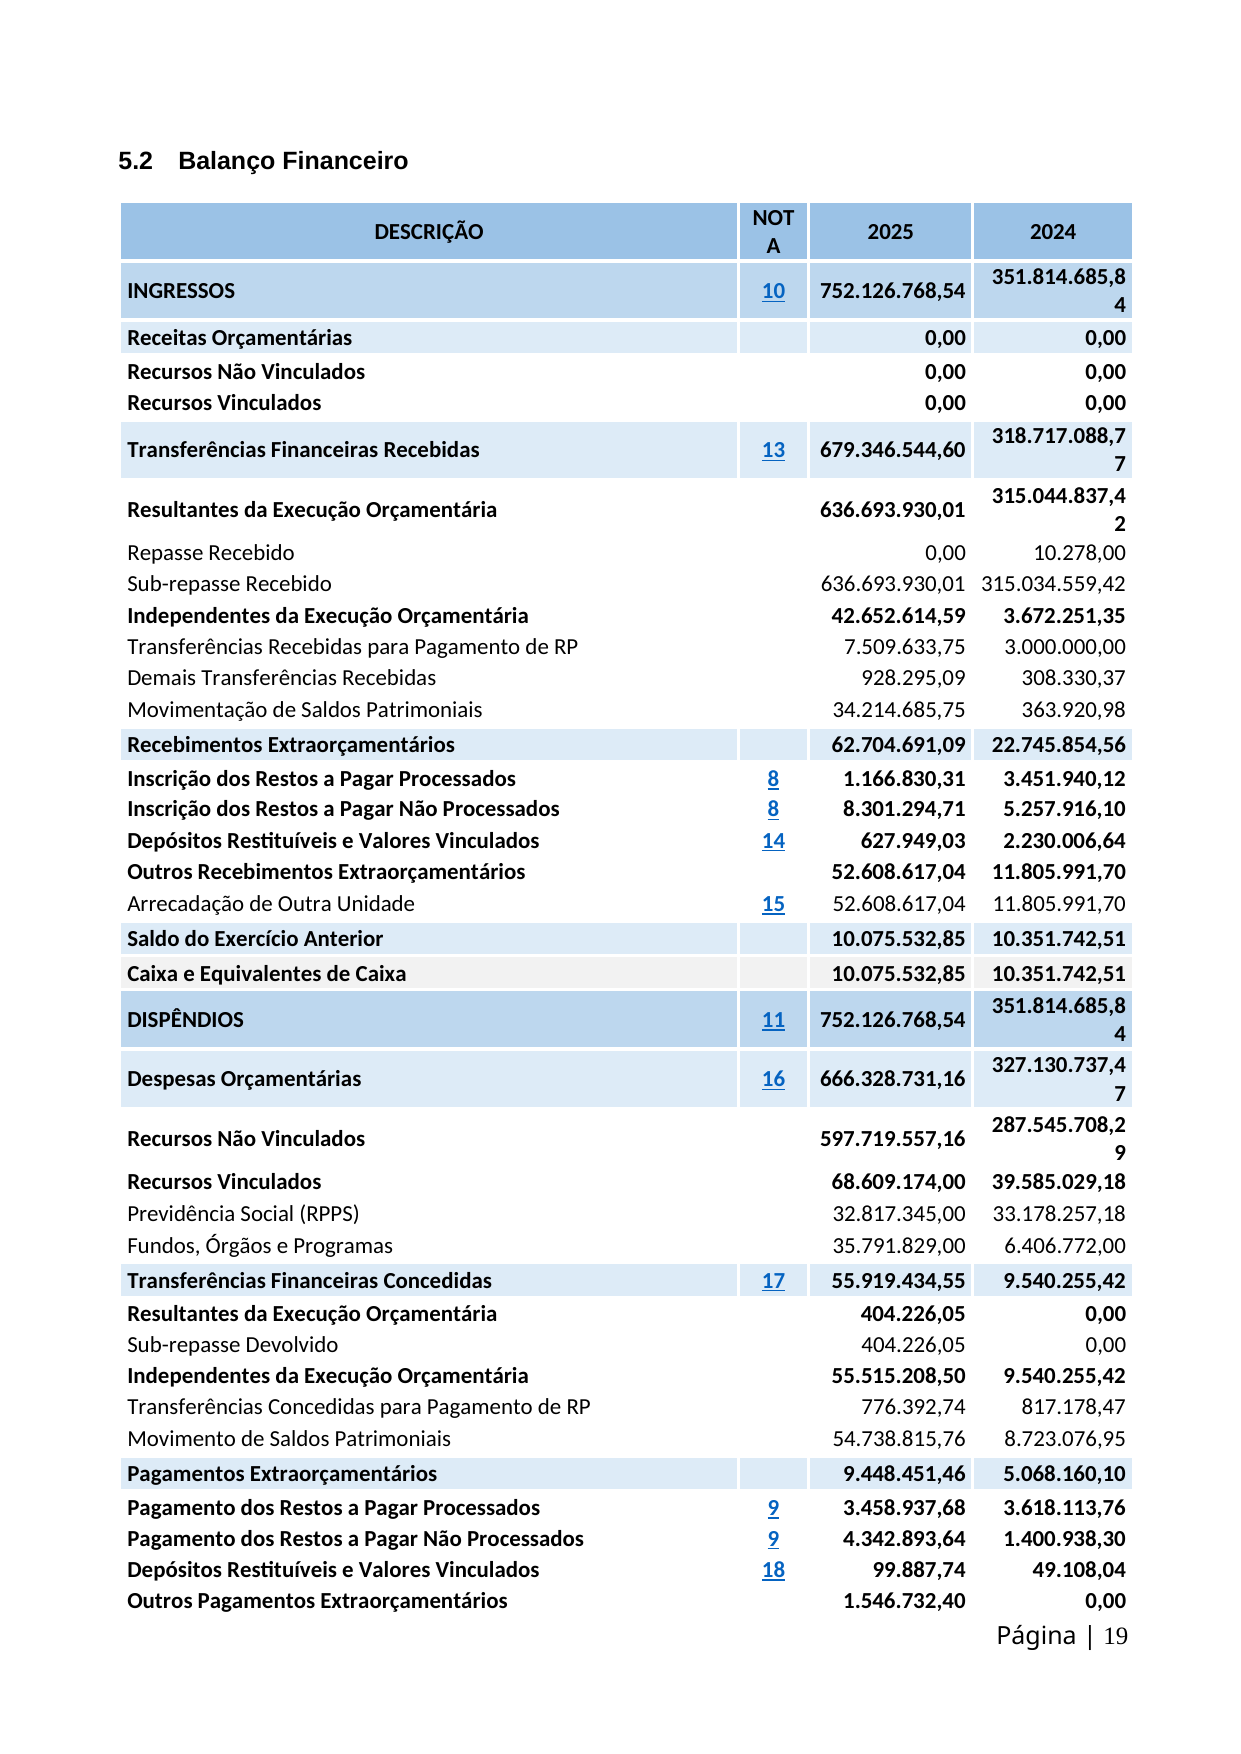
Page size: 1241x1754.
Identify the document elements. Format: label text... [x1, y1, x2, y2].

table_cell Previdência Social (RPPS) [121, 1197, 737, 1228]
table_cell 5.257.916,10 [973, 793, 1133, 824]
table_cell [740, 923, 807, 954]
table_cell 14 [740, 824, 808, 856]
table_cell 8 [740, 793, 808, 824]
table_cell Recebimentos Extraorçamentários [121, 729, 737, 760]
table_cell Arrecadação de Outra Unidade [121, 887, 737, 919]
table_cell 9.540.255,42 [973, 1360, 1133, 1391]
table_cell 8 [740, 763, 808, 793]
table_cell 10.351.742,51 [974, 957, 1132, 988]
table_cell 49.108,04 [973, 1553, 1133, 1584]
table_cell [740, 322, 807, 353]
table_cell 351.814.685,84 [974, 263, 1132, 318]
table_cell Repasse Recebido [121, 537, 737, 568]
table_cell 1.546.732,40 [809, 1585, 973, 1616]
table_cell 0,00 [973, 1299, 1133, 1328]
table_cell 8.723.076,95 [973, 1422, 1133, 1455]
table_cell [740, 1299, 808, 1328]
table_cell 0,00 [973, 1585, 1133, 1616]
table_cell 351.814.685,84 [974, 991, 1132, 1047]
table_cell [740, 1458, 807, 1489]
table_cell Movimentação de Saldos Patrimoniais [121, 693, 737, 726]
table_cell 18 [740, 1553, 808, 1584]
table_cell 11.805.991,70 [973, 856, 1133, 887]
table_cell 287.545.708,29 [973, 1110, 1133, 1166]
table_cell 597.719.557,16 [809, 1110, 973, 1166]
table_cell [740, 631, 808, 662]
table_cell Recursos Vinculados [121, 1166, 737, 1197]
table_cell Outros Pagamentos Extraorçamentários [121, 1585, 737, 1616]
table_cell Recursos Não Vinculados [121, 356, 737, 386]
table_cell 3.672.251,35 [973, 599, 1133, 631]
table_cell Saldo do Exercício Anterior [121, 923, 737, 954]
table_cell 10.075.532,85 [810, 923, 971, 954]
table_cell 34.214.685,75 [809, 693, 973, 726]
table_cell 404.226,05 [809, 1299, 973, 1328]
table_cell 6.406.772,00 [973, 1228, 1133, 1261]
table_header 2025 [810, 203, 971, 259]
table_cell 315.034.559,42 [973, 568, 1133, 599]
table_cell 39.585.029,18 [973, 1166, 1133, 1197]
table_cell [740, 1228, 808, 1261]
table_cell [740, 1391, 808, 1422]
table_cell 11 [740, 991, 807, 1047]
table_cell Transferências Concedidas para Pagamento de RP [121, 1391, 737, 1422]
subtitle Balanço Financeiro [118, 146, 1128, 174]
table_cell Pagamento dos Restos a Pagar Processados [121, 1493, 737, 1522]
table_cell 10 [740, 263, 807, 318]
table_cell 62.704.691,09 [810, 729, 971, 760]
table_cell 35.791.829,00 [809, 1228, 973, 1261]
table_cell 10.351.742,51 [974, 923, 1132, 954]
table_cell 9.448.451,46 [810, 1458, 971, 1489]
table_cell Independentes da Execução Orçamentária [121, 599, 737, 631]
table_cell [740, 1360, 808, 1391]
table_cell 2.230.006,64 [973, 824, 1133, 856]
table_cell Resultantes da Execução Orçamentária [121, 481, 737, 537]
table_cell Movimento de Saldos Patrimoniais [121, 1422, 737, 1455]
table_cell Recursos Vinculados [121, 386, 737, 418]
table_cell Transferências Financeiras Recebidas [121, 422, 737, 478]
table_cell [740, 1422, 808, 1455]
table_cell 8.301.294,71 [809, 793, 973, 824]
table_cell [740, 1197, 808, 1228]
table_cell [740, 356, 808, 386]
table_cell 752.126.768,54 [810, 991, 971, 1047]
table_cell Pagamentos Extraorçamentários [121, 1458, 737, 1489]
table_cell [740, 599, 808, 631]
table_cell 315.044.837,42 [973, 481, 1133, 537]
table_cell 99.887,74 [809, 1553, 973, 1584]
table_cell 4.342.893,64 [809, 1522, 973, 1553]
table_cell [740, 568, 808, 599]
table_cell 817.178,47 [973, 1391, 1133, 1422]
table_cell [740, 856, 808, 887]
table_cell 327.130.737,47 [974, 1051, 1132, 1107]
table_cell 0,00 [973, 356, 1133, 386]
table_cell Despesas Orçamentárias [121, 1051, 737, 1107]
table_header NOTA [740, 203, 807, 259]
table_cell 627.949,03 [809, 824, 973, 856]
table_cell 3.458.937,68 [809, 1493, 973, 1522]
table_cell Inscrição dos Restos a Pagar Não Processados [121, 793, 737, 824]
table_cell 55.919.434,55 [810, 1264, 971, 1296]
table_cell [740, 1110, 808, 1166]
table_cell [740, 1585, 808, 1616]
table_cell 68.609.174,00 [809, 1166, 973, 1197]
table_cell 1.400.938,30 [973, 1522, 1133, 1553]
table_cell [740, 481, 808, 537]
table_cell 22.745.854,56 [974, 729, 1132, 760]
table_cell 13 [740, 422, 807, 478]
table_cell 11.805.991,70 [973, 887, 1133, 919]
table_cell DISPÊNDIOS [121, 991, 737, 1047]
table_cell [740, 1166, 808, 1197]
table_cell 54.738.815,76 [809, 1422, 973, 1455]
table_cell 928.295,09 [809, 662, 973, 693]
table_cell Outros Recebimentos Extraorçamentários [121, 856, 737, 887]
table_cell Sub-repasse Devolvido [121, 1328, 737, 1359]
table_cell 33.178.257,18 [973, 1197, 1133, 1228]
table_cell 55.515.208,50 [809, 1360, 973, 1391]
table_header 2024 [974, 203, 1132, 259]
table_cell 0,00 [974, 322, 1132, 353]
table_cell 308.330,37 [973, 662, 1133, 693]
table_cell Transferências Financeiras Concedidas [121, 1264, 737, 1296]
table_cell 1.166.830,31 [809, 763, 973, 793]
table_cell 0,00 [809, 386, 973, 418]
table_cell Transferências Recebidas para Pagamento de RP [121, 631, 737, 662]
table_cell [740, 537, 808, 568]
table_cell 3.451.940,12 [973, 763, 1133, 793]
table_cell INGRESSOS [121, 263, 737, 318]
table_cell 666.328.731,16 [810, 1051, 971, 1107]
table_cell Independentes da Execução Orçamentária [121, 1360, 737, 1391]
table_cell 0,00 [973, 386, 1133, 418]
table_cell 9 [740, 1522, 808, 1553]
table_cell Sub-repasse Recebido [121, 568, 737, 599]
table_cell 404.226,05 [809, 1328, 973, 1359]
table_cell Recursos Não Vinculados [121, 1110, 737, 1166]
table_header DESCRIÇÃO [121, 203, 737, 259]
table_cell 3.618.113,76 [973, 1493, 1133, 1522]
table_cell 52.608.617,04 [809, 856, 973, 887]
table_cell 52.608.617,04 [809, 887, 973, 919]
table_cell [740, 1328, 808, 1359]
table_cell [740, 957, 807, 988]
table_cell 636.693.930,01 [809, 481, 973, 537]
table_cell 32.817.345,00 [809, 1197, 973, 1228]
table_cell 636.693.930,01 [809, 568, 973, 599]
table_cell Resultantes da Execução Orçamentária [121, 1299, 737, 1328]
table_cell [740, 662, 808, 693]
table_cell 9.540.255,42 [974, 1264, 1132, 1296]
table_cell Pagamento dos Restos a Pagar Não Processados [121, 1522, 737, 1553]
table_cell Depósitos Restituíveis e Valores Vinculados [121, 1553, 737, 1584]
table_cell 0,00 [973, 1328, 1133, 1359]
table_cell 776.392,74 [809, 1391, 973, 1422]
table_cell 16 [740, 1051, 807, 1107]
table_cell 9 [740, 1493, 808, 1522]
table_cell 15 [740, 887, 808, 919]
table_cell 363.920,98 [973, 693, 1133, 726]
table_cell 752.126.768,54 [810, 263, 971, 318]
table_cell Depósitos Restituíveis e Valores Vinculados [121, 824, 737, 856]
table_cell 3.000.000,00 [973, 631, 1133, 662]
table_cell Caixa e Equivalentes de Caixa [121, 957, 737, 988]
table_cell 318.717.088,77 [974, 422, 1132, 478]
table_cell [740, 729, 807, 760]
table_cell 7.509.633,75 [809, 631, 973, 662]
table_cell 10.278,00 [973, 537, 1133, 568]
table_cell 0,00 [810, 322, 971, 353]
table_cell Demais Transferências Recebidas [121, 662, 737, 693]
table_cell 5.068.160,10 [974, 1458, 1132, 1489]
table_cell 679.346.544,60 [810, 422, 971, 478]
table_cell [740, 693, 808, 726]
table_cell Fundos, Órgãos e Programas [121, 1228, 737, 1261]
table_cell Receitas Orçamentárias [121, 322, 737, 353]
table_cell 42.652.614,59 [809, 599, 973, 631]
table_cell Inscrição dos Restos a Pagar Processados [121, 763, 737, 793]
table_cell 0,00 [809, 537, 973, 568]
table_cell 0,00 [809, 356, 973, 386]
table_cell 10.075.532,85 [810, 957, 971, 988]
table_cell 17 [740, 1264, 807, 1296]
table_cell [740, 386, 808, 418]
